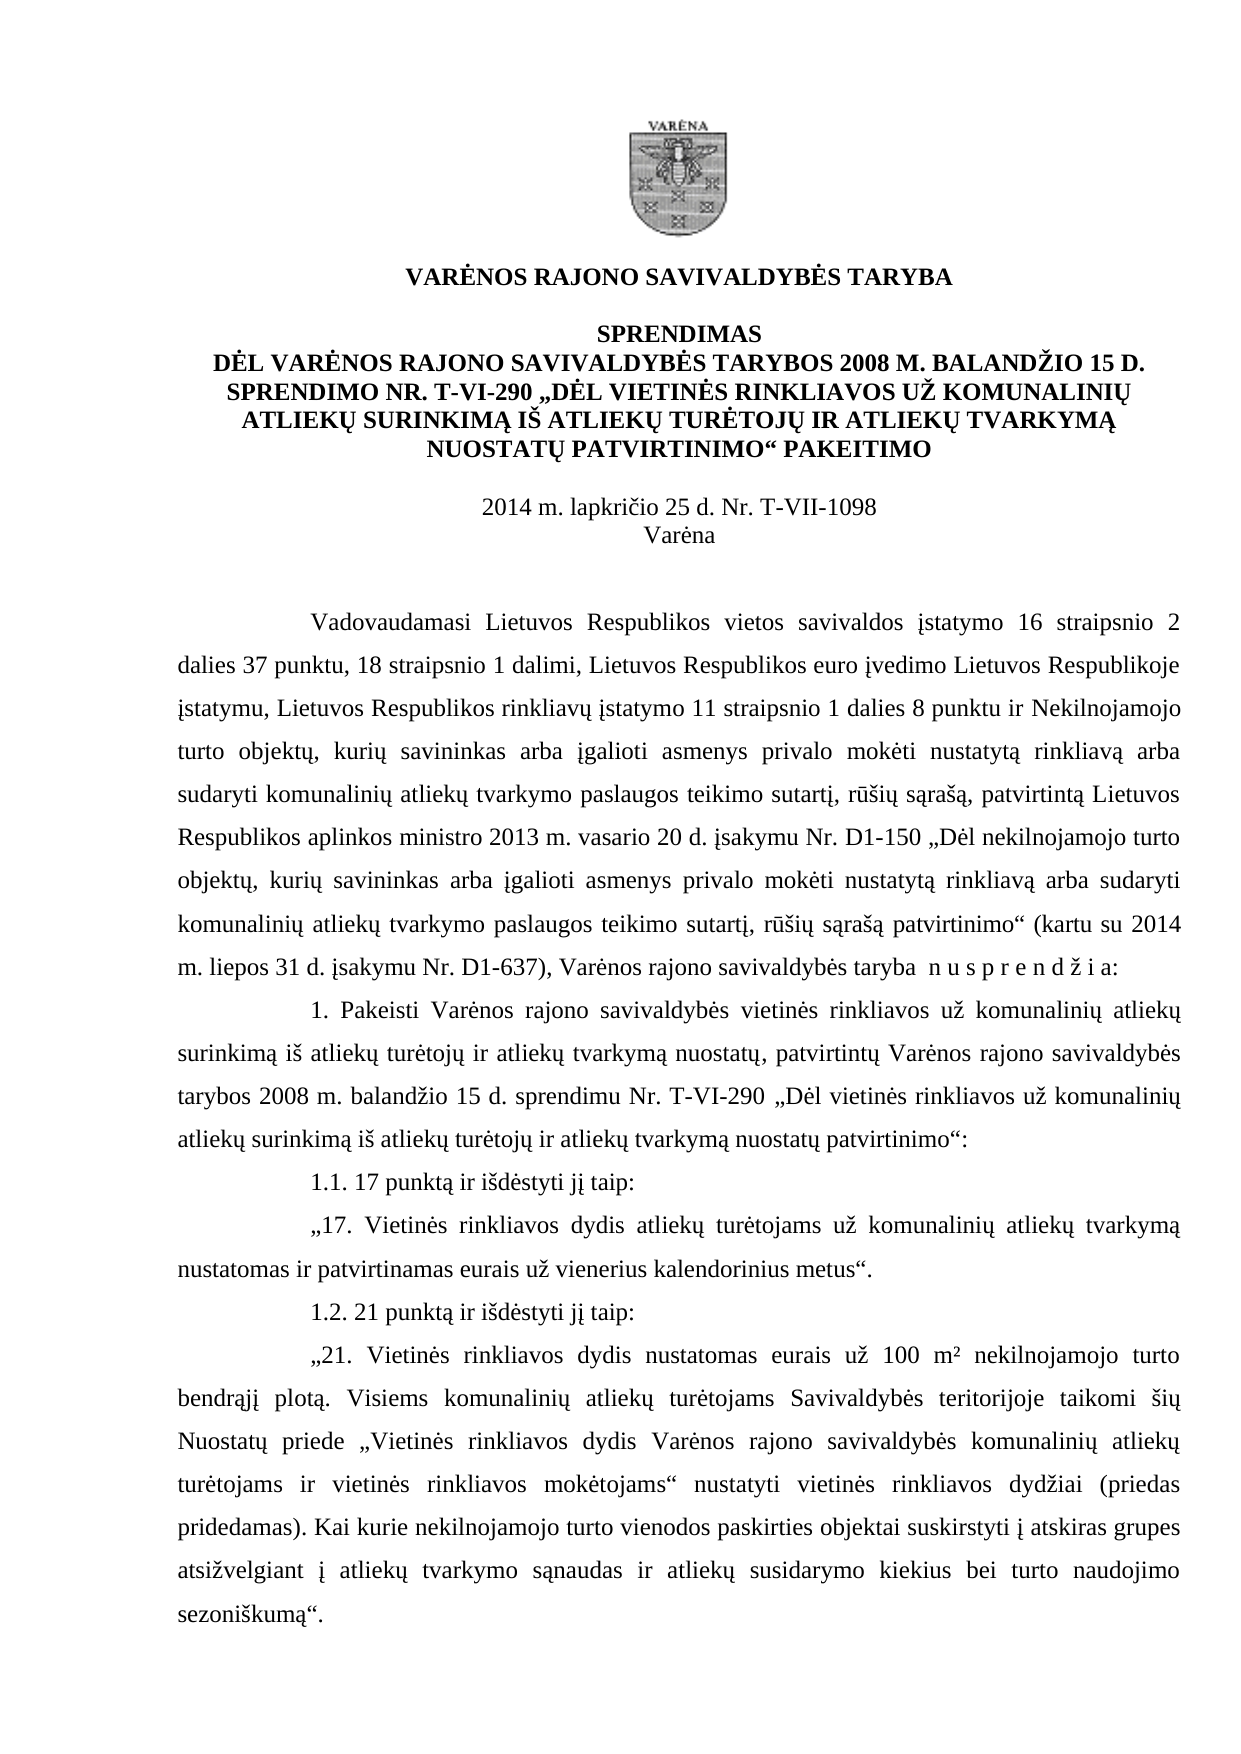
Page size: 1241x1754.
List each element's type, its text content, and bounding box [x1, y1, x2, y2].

text Vadovaudamasi Lietuvos Respublikos vietos savivaldos įstatymo 16 straipsnio 2 dalies 37 punktu, 18 straipsnio 1 dalimi, Lietuvos Respublikos euro įvedimo Lietuvos Respublikoje įstatymu, Lietuvos Respublikos rinkliavų įstatymo 11 straipsnio 1 dalies 8 punktu ir Nekilnojamojo turto objektų, kurių savininkas arba įgalioti asmenys privalo mokėti nustatytą rinkliavą arba sudaryti komunalinių atliekų tvarkymo paslaugos teikimo sutartį, rūšių sąrašą, patvirtintą Lietuvos Respublikos aplinkos ministro 2013 m. vasario 20 d. įsakymu Nr. D1-150 „Dėl nekilnojamojo turto objektų, kurių savininkas arba įgalioti asmenys privalo mokėti nustatytą rinkliavą arba sudaryti komunalinių atliekų tvarkymo paslaugos teikimo sutartį, rūšių sąrašą patvirtinimo“ (kartu su 2014 m. liepos 31 d. įsakymu Nr. D1-637), Varėnos rajono savivaldybės taryba n u s p r e n d ž i a: [177, 607, 1181, 981]
text „21. Vietinės rinkliavos dydis nustatomas eurais už 100 m² nekilnojamojo turto bendrąjį plotą. Visiems komunalinių atliekų turėtojams Savivaldybės teritorijoje taikomi šių Nuostatų priede „Vietinės rinkliavos dydis Varėnos rajono savivaldybės komunalinių atliekų turėtojams ir vietinės rinkliavos mokėtojams“ nustatyti vietinės rinkliavos dydžiai (priedas pridedamas). Kai kurie nekilnojamojo turto vienodos paskirties objektai suskirstyti į atskiras grupes atsižvelgiant į atliekų tvarkymo sąnaudas ir atliekų susidarymo kiekius bei turto naudojimo sezoniškumą“. [177, 1340, 1181, 1627]
text 1.1. 17 punktą ir išdėstyti jį taip: [177, 1167, 1181, 1196]
text DĖL VARĖNOS RAJONO SAVIVALDYBĖS TARYBOS 2008 M. BALANDŽIO 15 D. SPRENDIMO NR. T-VI-290 „DĖL VIETINĖS RINKLIAVOS UŽ KOMUNALINIŲ ATLIEKŲ SURINKIMĄ IŠ ATLIEKŲ TURĖTOJŲ IR ATLIEKŲ TVARKYMĄ NUOSTATŲ PATVIRTINIMO“ PAKEITIMO [177, 348, 1181, 463]
text 1. Pakeisti Varėnos rajono savivaldybės vietinės rinkliavos už komunalinių atliekų surinkimą iš atliekų turėtojų ir atliekų tvarkymą nuostatų, patvirtintų Varėnos rajono savivaldybės tarybos 2008 m. balandžio 15 d. sprendimu Nr. T-VI-290 „Dėl vietinės rinkliavos už komunalinių atliekų surinkimą iš atliekų turėtojų ir atliekų tvarkymą nuostatų patvirtinimo“: [177, 995, 1181, 1153]
text VARĖNOS RAJONO SAVIVALDYBĖS TARYBA [177, 262, 1181, 291]
text 1.2. 21 punktą ir išdėstyti jį taip: [177, 1297, 1181, 1326]
text „17. Vietinės rinkliavos dydis atliekų turėtojams už komunalinių atliekų tvarkymą nustatomas ir patvirtinamas eurais už vienerius kalendorinius metus“. [177, 1211, 1181, 1282]
text SPRENDIMAS [177, 319, 1181, 348]
text Varėna [177, 521, 1181, 549]
text 2014 m. lapkričio 25 d. Nr. T-VII-1098 [177, 492, 1181, 521]
